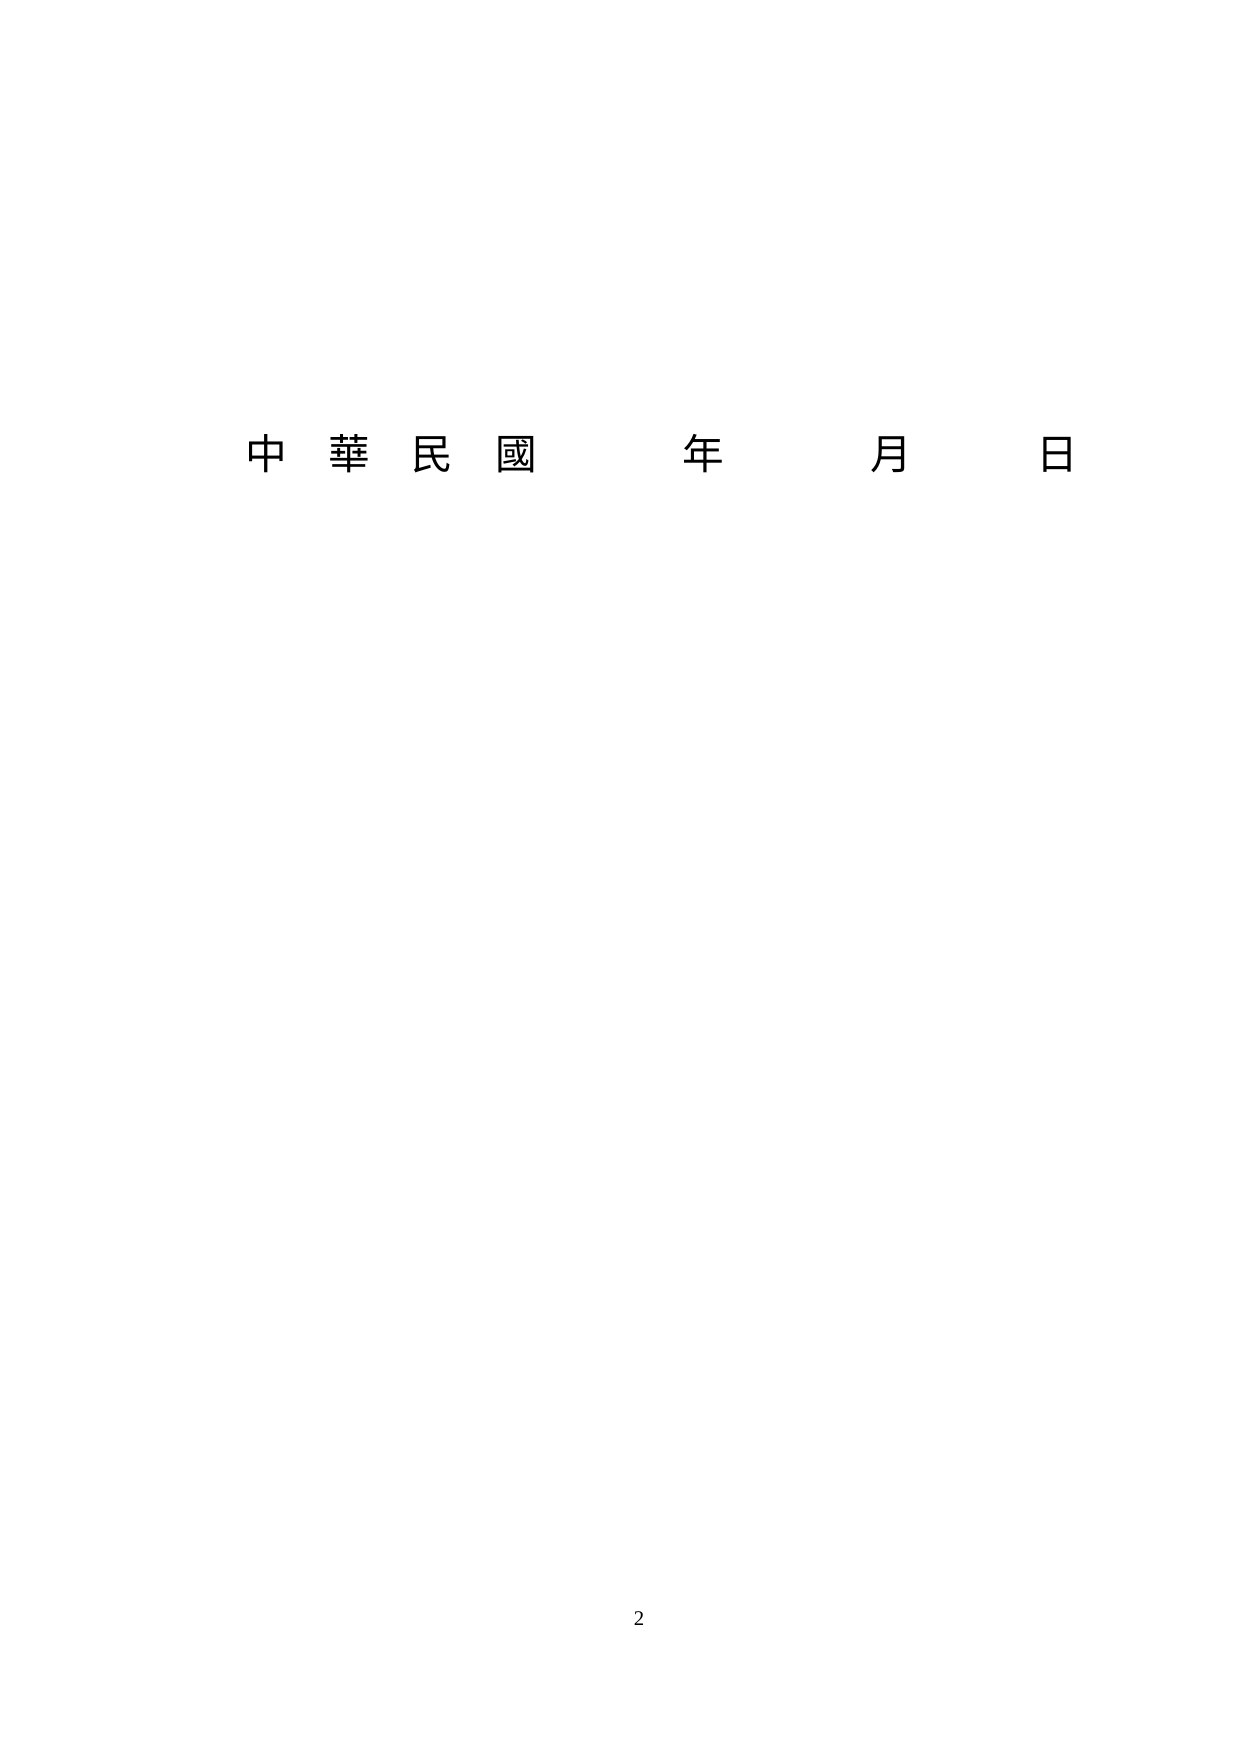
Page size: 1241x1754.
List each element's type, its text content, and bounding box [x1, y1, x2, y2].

text 中 華 民 國 年 月 日 [177, 410, 1146, 472]
